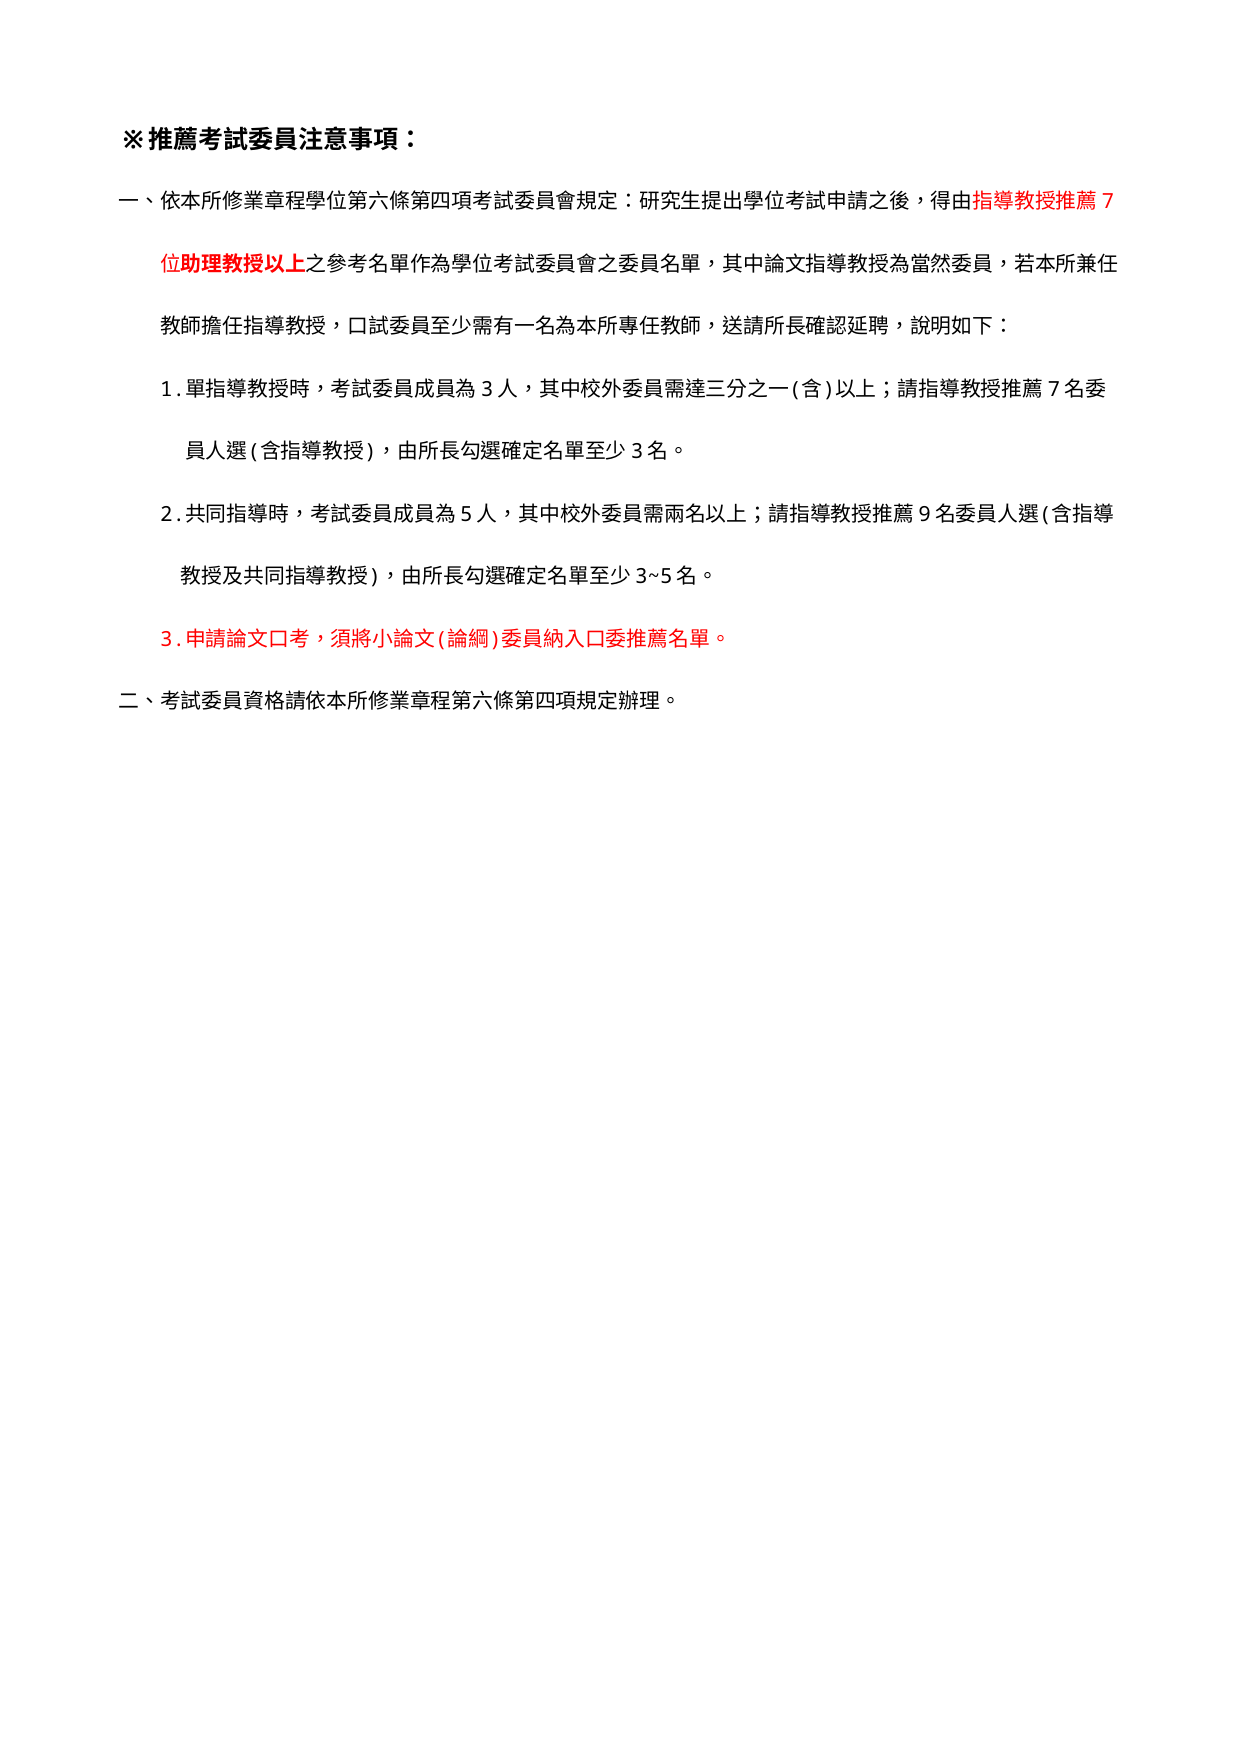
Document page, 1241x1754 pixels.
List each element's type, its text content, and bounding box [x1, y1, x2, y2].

text 3.申請論文口考，須將小論文(論綱)委員納入口委推薦名單。 [160, 596, 1122, 658]
text 1.單指導教授時，考試委員成員為3人，其中校外委員需達三分之一(含)以上；請指導教授推薦7名委員人選(含指導教授)，由所長勾選確定名單至少3名。 [160, 346, 1122, 471]
text 二、考試委員資格請依本所修業章程第六條第四項規定辦理。 [118, 658, 1122, 721]
text 一、依本所修業章程學位第六條第四項考試委員會規定：研究生提出學位考試申請之後，得由指導教授推薦7位助理教授以上之參考名單作為學位考試委員會之委員名單，其中論文指導教授為當然委員，若本所兼任教師擔任指導教授，口試委員至少需有一名為本所專任教師，送請所長確認延聘，說明如下： [118, 158, 1122, 346]
subtitle ※推薦考試委員注意事項： [118, 96, 1122, 158]
text 2.共同指導時，考試委員成員為5人，其中校外委員需兩名以上；請指導教授推薦9名委員人選(含指導教授及共同指導教授)，由所長勾選確定名單至少3~5名。 [160, 471, 1122, 596]
